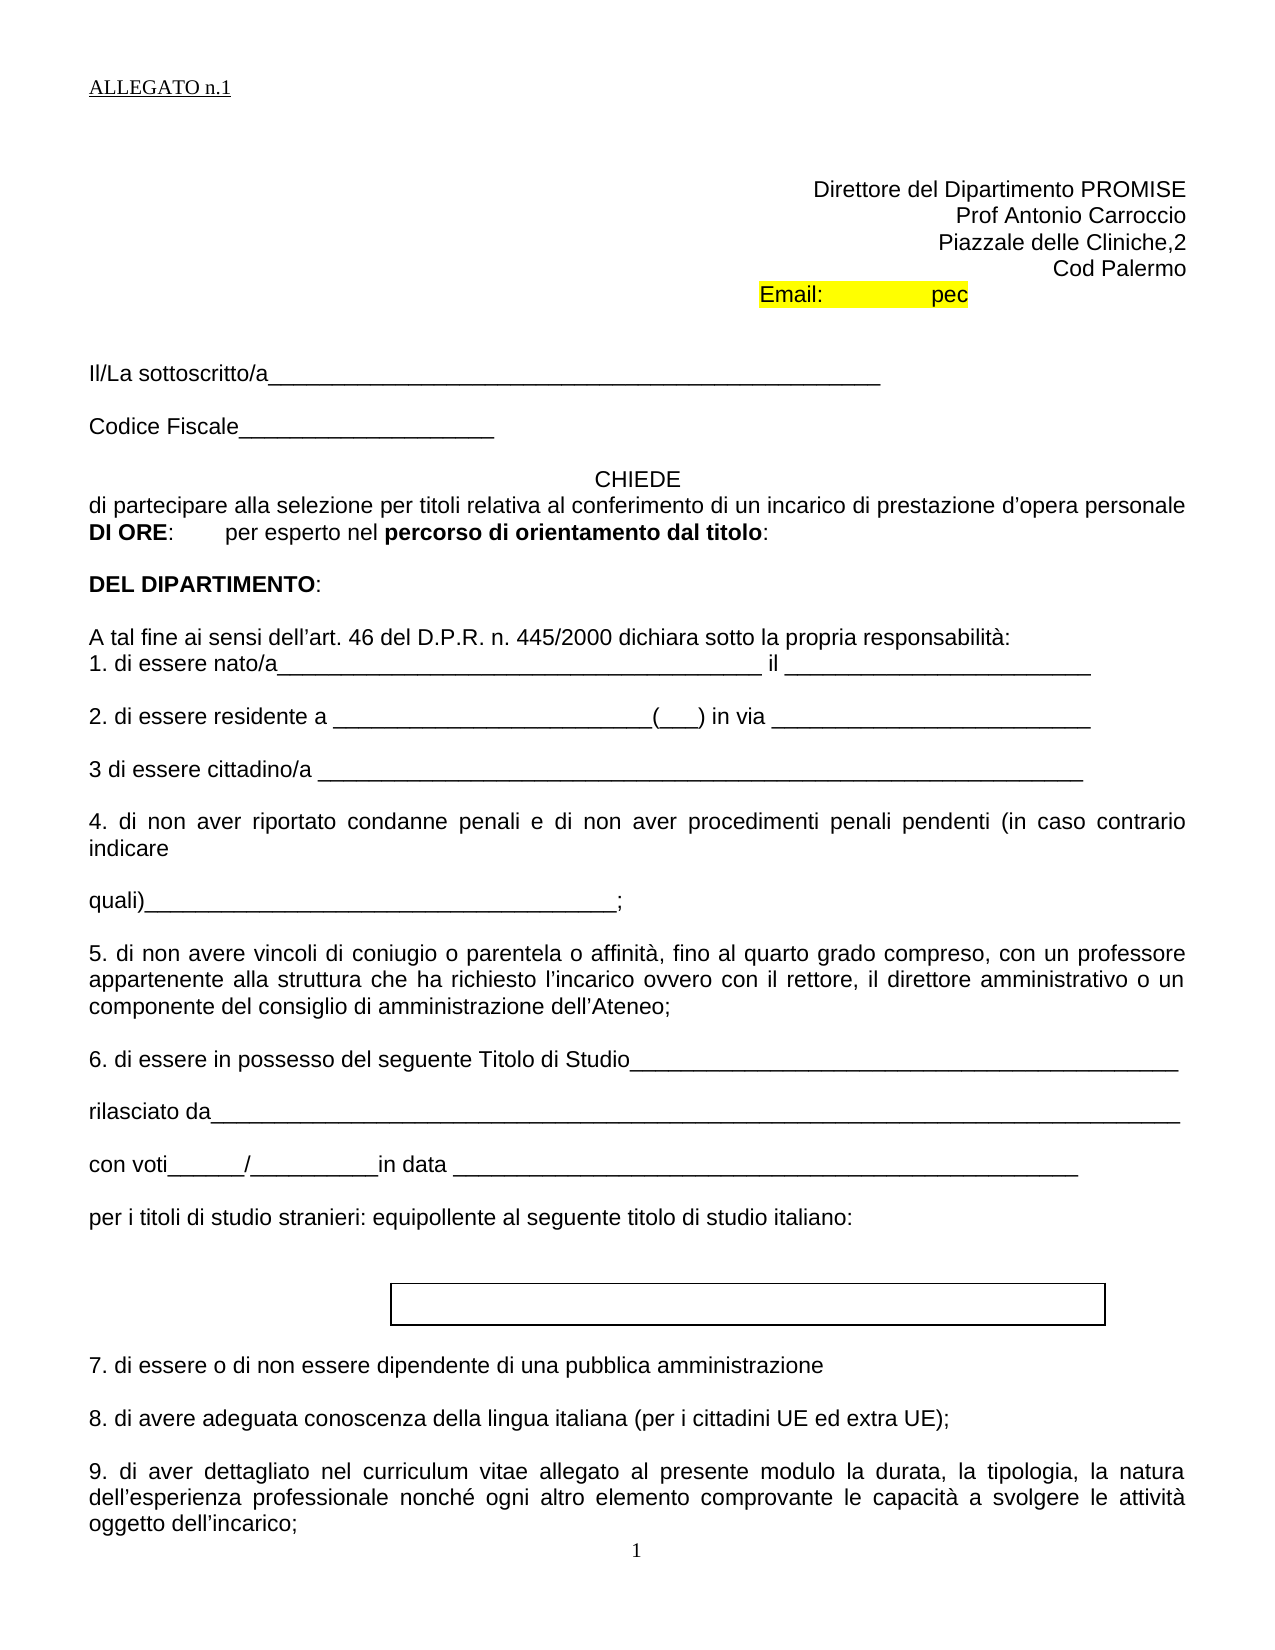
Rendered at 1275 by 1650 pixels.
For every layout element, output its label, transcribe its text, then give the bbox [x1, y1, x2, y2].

text Email: pec [89, 281, 1186, 308]
table_header [89, 1283, 390, 1324]
text Cod Palermo [89, 255, 1186, 281]
text A tal fine ai sensi dell’art. 46 del D.P.R. n. 445/2000 dichiara sotto la propria responsabilità: [89, 624, 1186, 650]
text di partecipare alla selezione per titoli relativa al conferimento di un incarico di prestazione d’opera personale DI ORE: per esperto nel percorso di orientamento dal titolo: [89, 492, 1186, 545]
text 5. di non avere vincoli di coniugio o parentela o affinità, fino al quarto grado compreso, con un professore appartenente alla struttura che ha richiesto l’incarico ovvero con il rettore, il direttore amministrativo o un componente del consiglio di amministrazione dell’Ateneo; [89, 940, 1186, 1019]
text CHIEDE [89, 466, 1186, 492]
text per i titoli di studio stranieri: equipollente al seguente titolo di studio italiano: [89, 1204, 1186, 1230]
text Codice Fiscale____________________ [89, 413, 1186, 439]
text 8. di avere adeguata conoscenza della lingua italiana (per i cittadini UE ed extra UE); [89, 1405, 1186, 1431]
text 4. di non aver riportato condanne penali e di non aver procedimenti penali pendenti (in caso contrario indicare [89, 808, 1186, 861]
text quali)_____________________________________; [89, 887, 1186, 914]
text 9. di aver dettagliato nel curriculum vitae allegato al presente modulo la durata, la tipologia, la natura dell’esperienza professionale nonché ogni altro elemento comprovante le capacità a svolgere le attività oggetto dell’incarico; [89, 1458, 1186, 1537]
text con voti______/__________in data _________________________________________________ [89, 1151, 1186, 1177]
text Prof Antonio Carroccio [89, 202, 1186, 228]
subtitle ALLEGATO n.1 [89, 75, 1186, 99]
text Piazzale delle Cliniche,2 [89, 228, 1186, 255]
text 3 di essere cittadino/a ____________________________________________________________ [89, 756, 1186, 782]
text rilasciato da____________________________________________________________________________ [89, 1098, 1186, 1124]
text Direttore del Dipartimento PROMISE [89, 176, 1186, 202]
text 1. di essere nato/a______________________________________ il ________________________ [89, 650, 1186, 677]
text 2. di essere residente a _________________________(___) in via _________________________ [89, 703, 1186, 729]
table_header [392, 1284, 1104, 1324]
text 7. di essere o di non essere dipendente di una pubblica amministrazione [89, 1352, 1186, 1379]
text Il/La sottoscritto/a________________________________________________ [89, 360, 1186, 387]
text 6. di essere in possesso del seguente Titolo di Studio___________________________________________ [89, 1046, 1186, 1072]
text DEL DIPARTIMENTO: [89, 571, 1186, 597]
